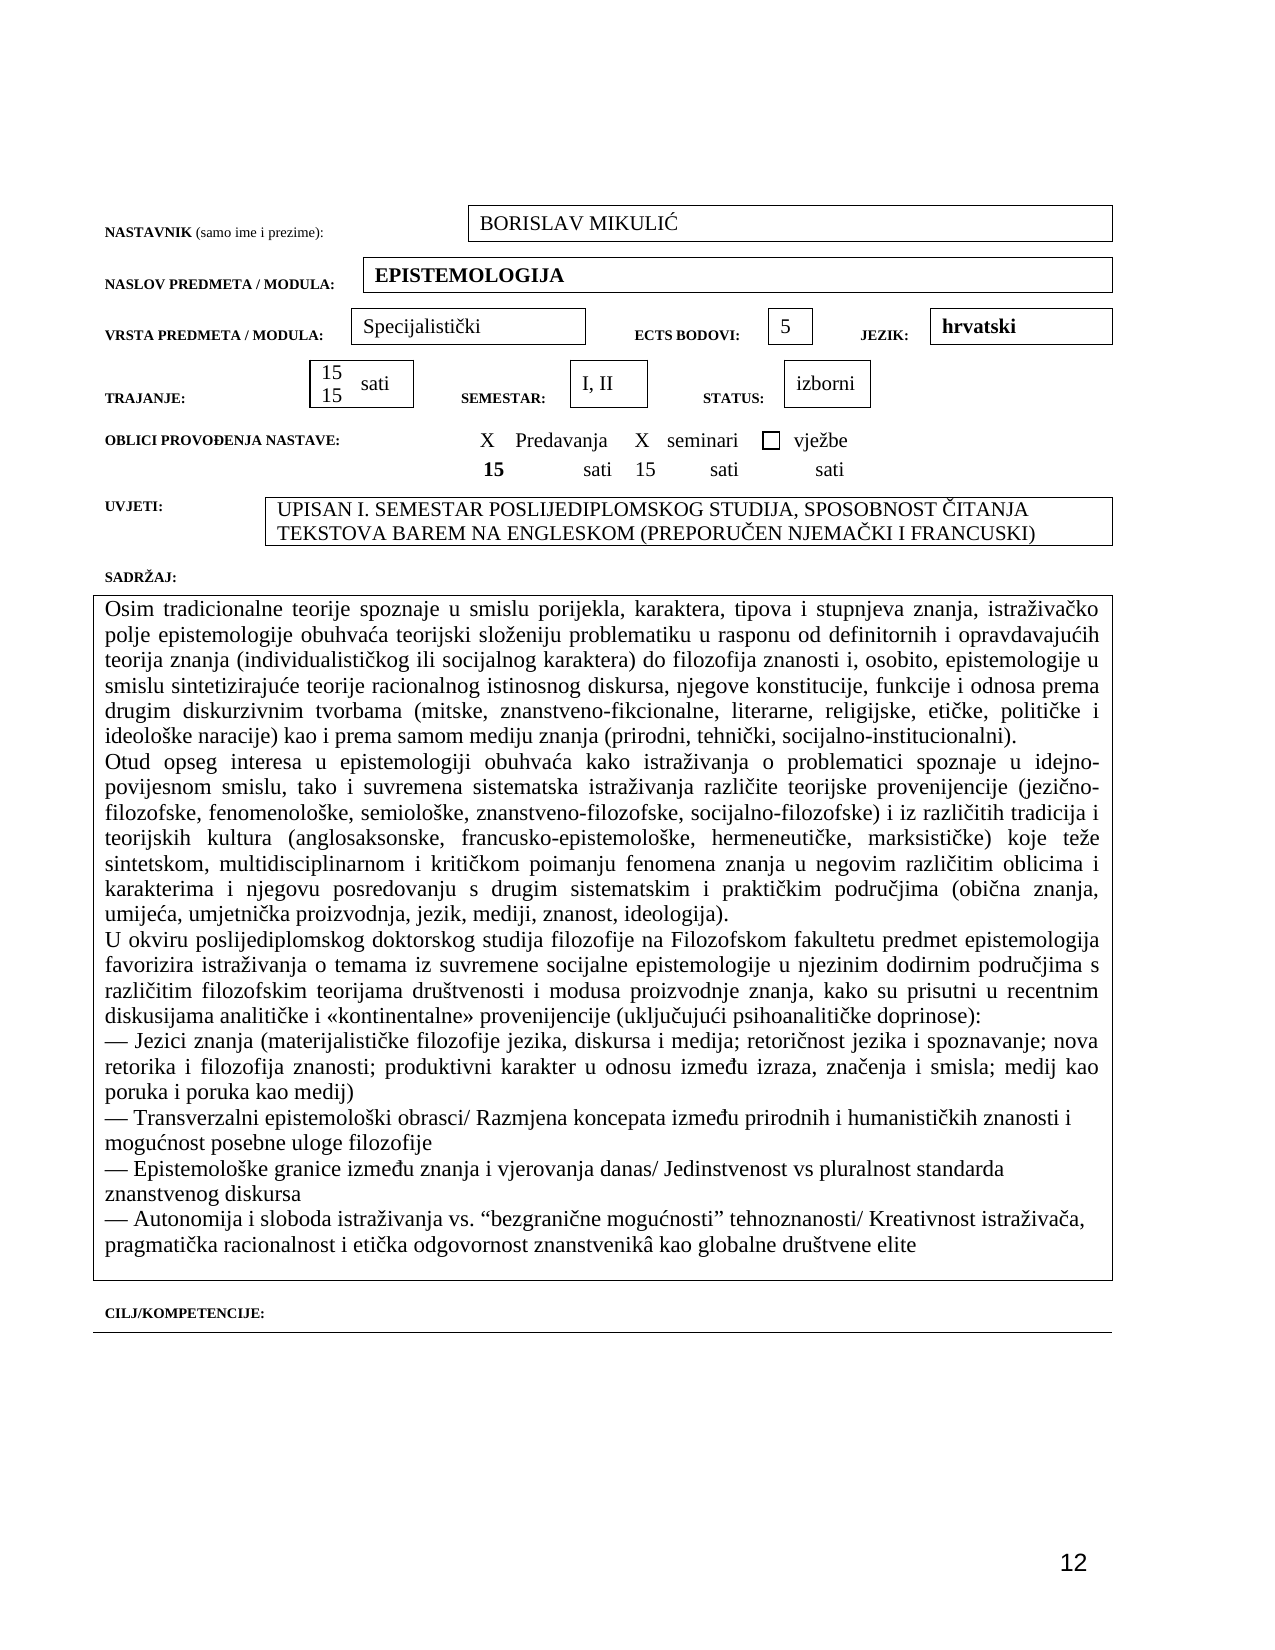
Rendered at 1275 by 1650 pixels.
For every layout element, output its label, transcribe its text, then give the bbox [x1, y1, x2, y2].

table_cell I, II [571, 361, 647, 407]
table_cell SADRŽAJ: [93, 560, 289, 595]
table_cell NASLOV PREDMETA / MODULA: [93, 257, 363, 292]
table_cell [1113, 308, 1137, 343]
table_cell [93, 545, 1112, 560]
table_cell sati [356, 361, 413, 407]
table_cell [750, 458, 793, 481]
table_cell UVJETI: [93, 497, 265, 544]
table_cell [1112, 407, 1137, 423]
table_cell sati [667, 458, 750, 481]
table_cell UPISAN I. SEMESTAR POSLIJEDIPLOMSKOG STUDIJA, SPOSOBNOST ČITANJA TEKSTOVA BAREM NA ENGLESKOM (PREPORUČEN NJEMAČKI I FRANCUSKI) [266, 498, 1112, 544]
table_cell [1112, 481, 1137, 497]
table_cell X [468, 423, 515, 458]
table_cell [93, 458, 310, 481]
table_cell [1113, 595, 1137, 1280]
table_cell [1112, 423, 1137, 458]
table_cell [93, 407, 1112, 423]
table_cell TRAJANJE: [93, 360, 309, 407]
table_cell seminari [667, 423, 750, 458]
table_header BORISLAV MIKULIĆ [469, 206, 1112, 241]
table_cell 15 [468, 458, 515, 481]
table_cell [813, 308, 849, 343]
table_cell [1112, 458, 1137, 481]
table_cell STATUS: [692, 360, 784, 407]
table_cell [862, 423, 1112, 458]
table_cell SEMESTAR: [450, 360, 570, 407]
table_cell [871, 360, 1112, 407]
table_cell [289, 560, 1112, 595]
table_cell [310, 458, 468, 481]
table_cell [1112, 1280, 1137, 1296]
table_cell [1112, 344, 1137, 359]
table_cell OBLICI PROVOĐENJA NASTAVE: [93, 423, 468, 458]
table_cell [750, 423, 793, 458]
table_cell Specijalistički [352, 309, 585, 343]
table_cell [93, 292, 1112, 308]
table_cell [1112, 545, 1137, 560]
table_cell ECTS BODOVI: [623, 308, 768, 343]
table_cell [1112, 560, 1137, 595]
table_header [1113, 205, 1137, 241]
table_cell [93, 241, 1112, 257]
table_cell Osim tradicionalne teorije spoznaje u smislu porijekla, karaktera, tipova i stupnjeva znanja, istraživačko polje epistemologije obuhvaća teorijski složeniju problematiku u rasponu od definitornih i opravdavajućih teorija znanja (individualističkog ili socijalnog karaktera) do filozofija znanosti i, osobito, epistemologije u smislu sintetizirajuće teorije racionalnog istinosnog diskursa, njegove konstitucije, funkcije i odnosa prema drugim diskurzivnim tvorbama (mitske, znanstveno-fikcionalne, literarne, religijske, etičke, političke i ideološke naracije) kao i prema samom mediju znanja (prirodni, tehnički, socijalno-institucionalni). Otud opseg interesa u epistemologiji obuhvaća kako istraživanja o problematici spoznaje u idejno-povijesnom smislu, tako i suvremena sistematska istraživanja različite teorijske provenijencije (jezično-filozofske, fenomenološke, semiološke, znanstveno-filozofske, socijalno-filozofske) i iz različitih tradicija i teorijskih kultura (anglosaksonske, francusko-epistemološke, hermeneutičke, marksističke) koje teže sintetskom, multidisciplinarnom i kritičkom poimanju fenomena znanja u negovim različitim oblicima i karakterima i njegovu posredovanju s drugim sistematskim i praktičkim područjima (obična znanja, umijeća, umjetnička proizvodnja, jezik, mediji, znanost, ideologija). U okviru poslijediplomskog doktorskog studija filozofije na Filozofskom fakultetu predmet epistemologija favorizira istraživanja o temama iz suvremene socijalne epistemologije u njezinim dodirnim područjima s različitim filozofskim teorijama društvenosti i modusa proizvodnje znanja, kako su prisutni u recentnim diskusijama analitičke i «kontinentalne» provenijencije (uključujući psihoanalitičke doprinose): — Jezici znanja (materijalističke filozofije jezika, diskursa i medija; retoričnost jezika i spoznavanje; nova retorika i filozofija znanosti; produktivni karakter u odnosu između izraza, značenja i smisla; medij kao poruka i poruka kao medij) — Transverzalni epistemološki obrasci/ Razmjena koncepata između prirodnih i humanističkih znanosti i mogućnost posebne uloge filozofije — Epistemološke granice između znanja i vjerovanja danas/ Jedinstvenost vs pluralnost standarda znanstvenog diskursa — Autonomija i sloboda istraživanja vs. “bezgranične mogućnosti” tehnoznanosti/ Kreativnost istraživača, pragmatička racionalnost i etička odgovornost znanstvenikâ kao globalne društvene elite [94, 596, 1112, 1280]
table_cell CILJ/KOMPETENCIJE: [93, 1296, 1112, 1332]
table_cell 15 [623, 458, 667, 481]
table_cell izborni [785, 361, 870, 407]
table_cell sati [794, 458, 862, 481]
table_cell VRSTA PREDMETA / MODULA: [93, 308, 351, 343]
table_cell [1112, 1296, 1137, 1332]
table_cell [93, 481, 1112, 497]
table_cell [93, 1281, 1112, 1296]
table_cell [93, 344, 1112, 359]
table_header NASTAVNIK (samo ime i prezime): [93, 205, 468, 241]
table_cell [1112, 360, 1137, 407]
table_cell [414, 360, 449, 407]
table_cell JEZIK: [849, 308, 930, 343]
table_cell [862, 458, 1112, 481]
table_cell [1113, 497, 1137, 544]
table_cell [1112, 292, 1137, 308]
table_cell [648, 360, 692, 407]
table_cell Predavanja [515, 423, 623, 458]
table_cell 5 [769, 309, 812, 343]
table_cell X [623, 423, 667, 458]
table_cell vježbe [794, 423, 862, 458]
table_cell sati [515, 458, 623, 481]
table_cell EPISTEMOLOGIJA [364, 258, 1112, 292]
table_cell [1113, 257, 1137, 292]
table_cell [586, 308, 623, 343]
table_cell [1112, 241, 1137, 257]
table_cell hrvatski [931, 309, 1112, 343]
table_cell 15 15 [311, 361, 356, 407]
